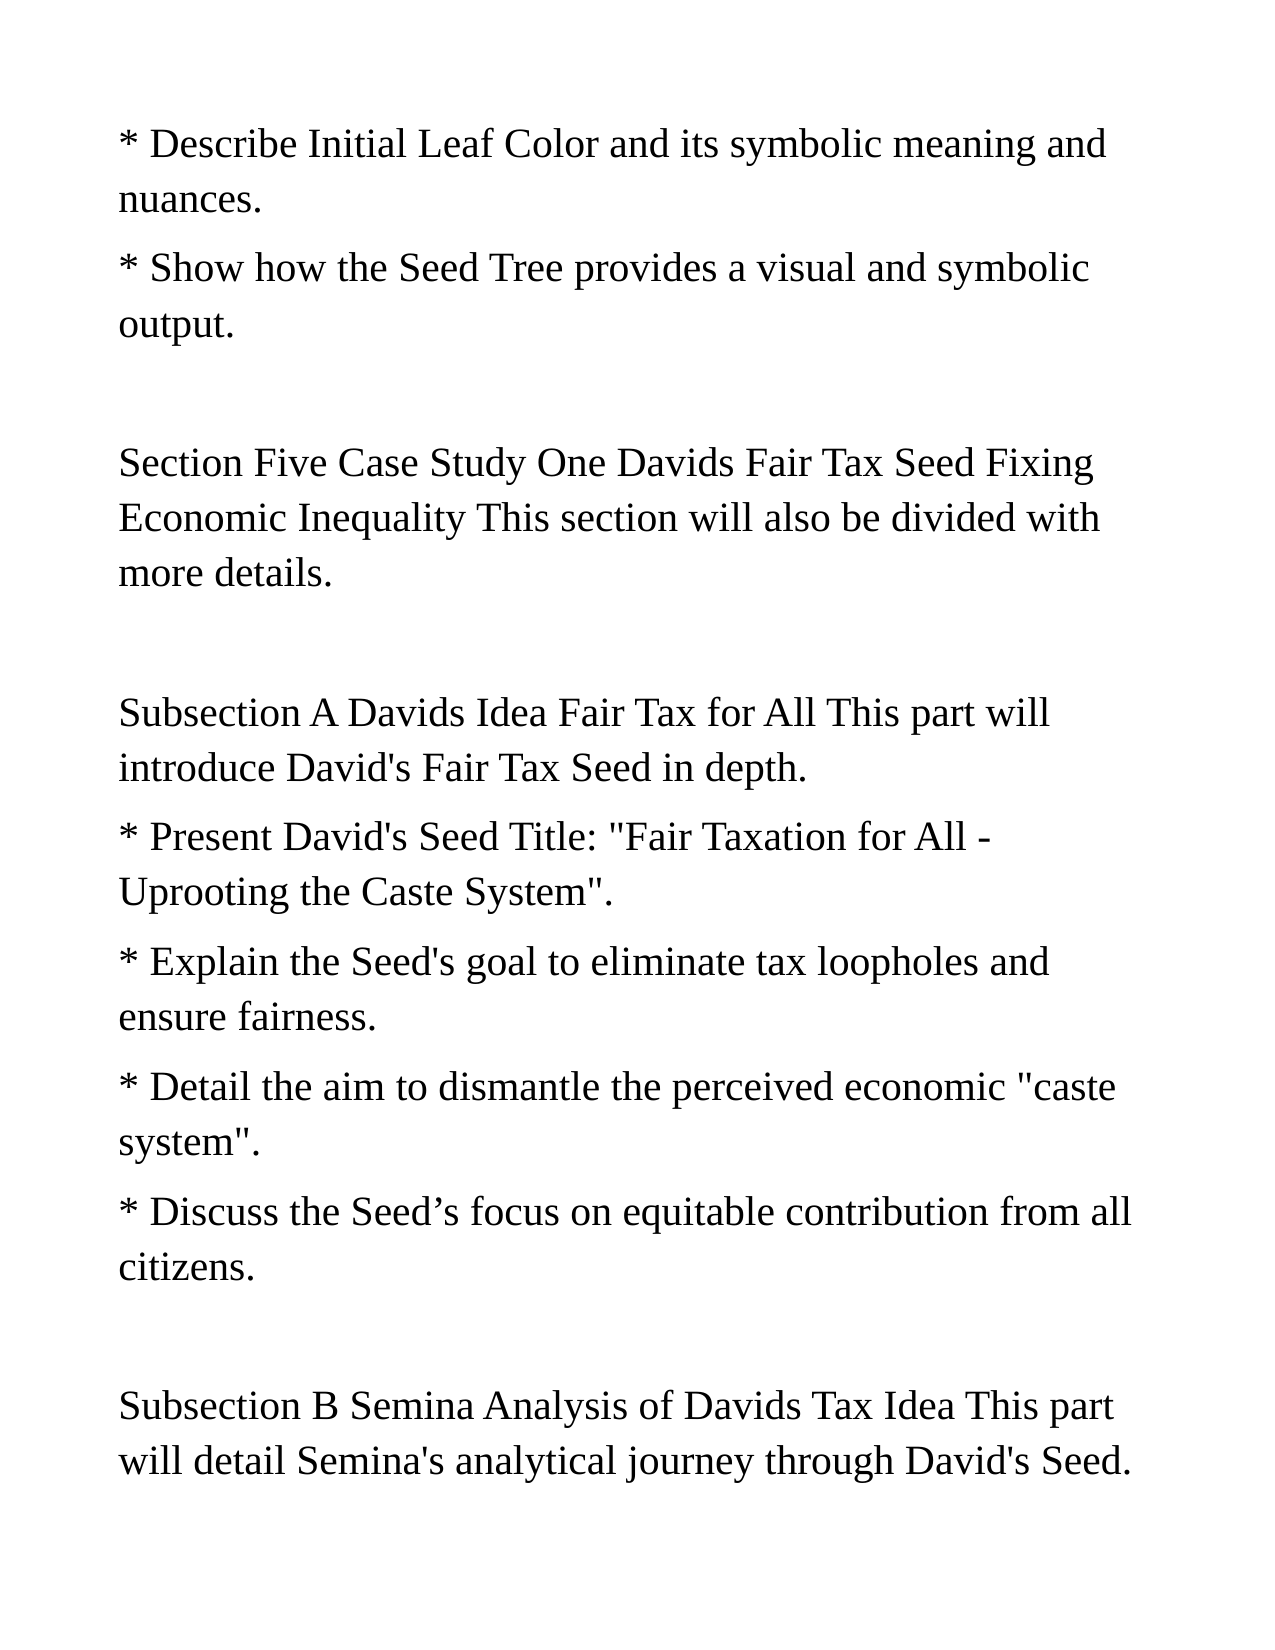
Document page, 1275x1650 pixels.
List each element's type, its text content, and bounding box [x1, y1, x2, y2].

text Subsection A Davids Idea Fair Tax for All This part will introduce David's Fair Tax Seed in depth. [118, 687, 1157, 790]
text Section Five Case Study One Davids Fair Tax Seed Fixing Economic Inequality This section will also be divided with more details. [118, 437, 1157, 596]
text Subsection B Semina Analysis of Davids Tax Idea This part will detail Semina's analytical journey through David's Seed. [118, 1381, 1157, 1484]
text * Discuss the Seed’s focus on equitable contribution from all citizens. [118, 1186, 1157, 1289]
text * Explain the Seed's goal to eliminate tax loopholes and ensure fairness. [118, 937, 1157, 1039]
text * Show how the Seed Tree provides a visual and symbolic output. [118, 243, 1157, 346]
text * Present David's Seed Title: "Fair Taxation for All - Uprooting the Caste System". [118, 812, 1157, 915]
text * Detail the aim to dismantle the perceived economic "caste system". [118, 1061, 1157, 1164]
text * Describe Initial Leaf Color and its symbolic meaning and nuances. [118, 118, 1157, 221]
